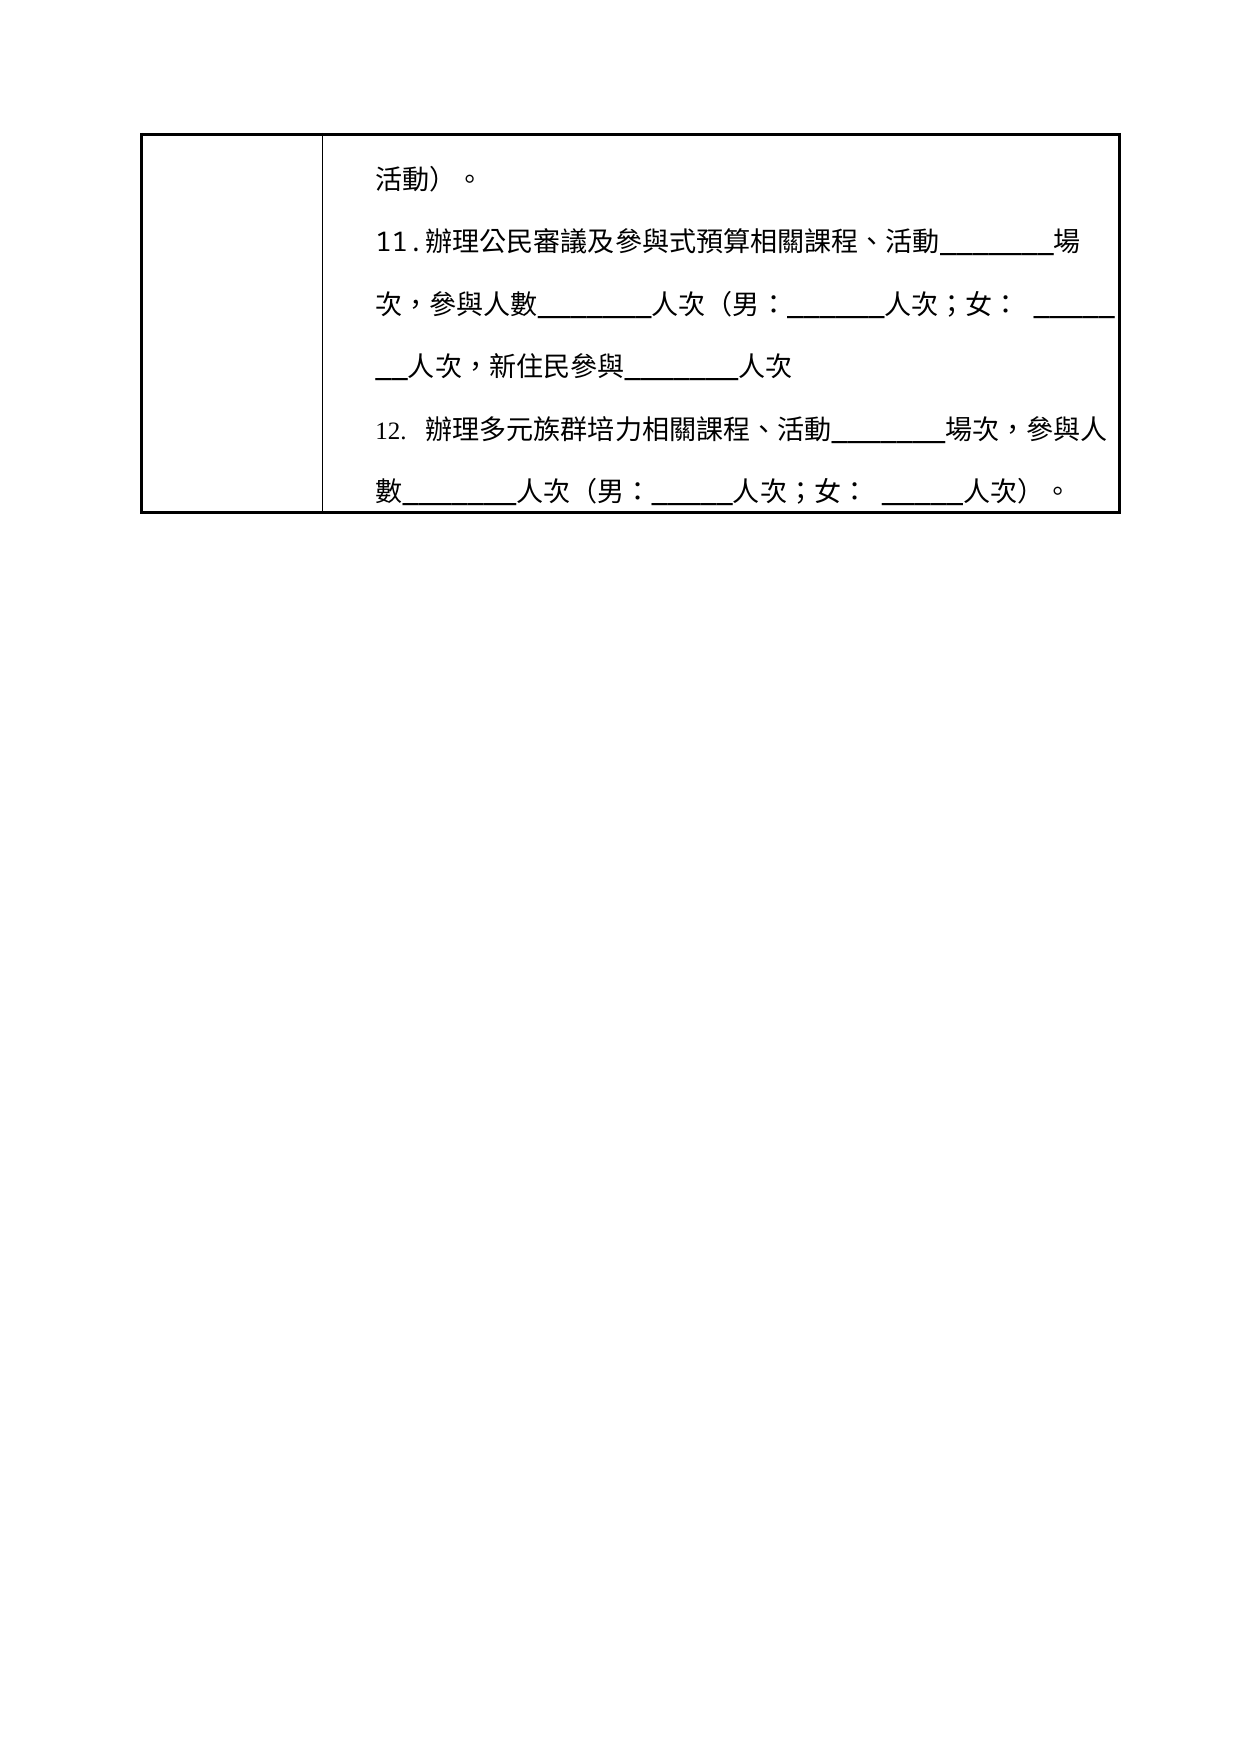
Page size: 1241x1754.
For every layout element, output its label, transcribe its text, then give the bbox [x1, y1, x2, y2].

table_header [143, 136, 322, 511]
table_header 關鍵績效指標： 社區民眾投入回饋服務時數總累計達_______小時(含都會社區人力服務_______小時，第二部門人力服務_______小時)。(必填) 辦理社造及村落藝文發展活動_______場；參與人數計：_______人次，（男：_______人次；女： _______人次，新住民參與人數_______人次）。 辦理相關培育課程_______場次；培育藝文人才_______人次（男：_______人次；女：_______人次）。 公所推動初階/進階社造工作，導入周邊社區參與數量________處；引發青年參與活動策畫_______人次。 其他績效指標： 辦理導覽人員培訓課程_______場次，培育導覽員_______人次（男：_______人；女：_______人；原住民參與_______人）。 推動社區文化之旅_______條路線；整合節慶活動辦理_______條路線、可朝產業化持續推動_______條路線，合計辦理_______梯次活動，參與人數_______人次（男：_______人；女：_______人）。 完成社區導覽地圖_______件，導覽手冊_______件。 成立社區劇場_______處，完成社區劇本______件。 完成社區繪本出版_______冊、推動社區報_______件、社區影像紀錄_______處、社區文史調查_______處；完成數位出版共計_______件。 黃金（含退休人力）人口參與社造人數______人次。 結合轄內各級學校、長青學苑、樂齡學習中心，發展社區教案或體驗學習教材案例數_______案。 媒合____位青年返鄉參與社造計畫，促進青年返鄉就業_______人。 結合______個第二部門共同參與，促成就業人數______人。 社區成果展演活動_______場次，參與人數_______人次（男：_______人次；女： ______人次，新住民參與______人次）；推動社區國際交流______場次（含國內、外之交流活動）。 辦理公民審議及參與式預算相關課程、活動_______場次，參與人數_______人次（男：______人次；女： _______人次，新住民參與_______人次 辦理多元族群培力相關課程、活動_______場次，參與人數_______人次（男：_____人次；女： _____人次）。 [323, 136, 1118, 511]
